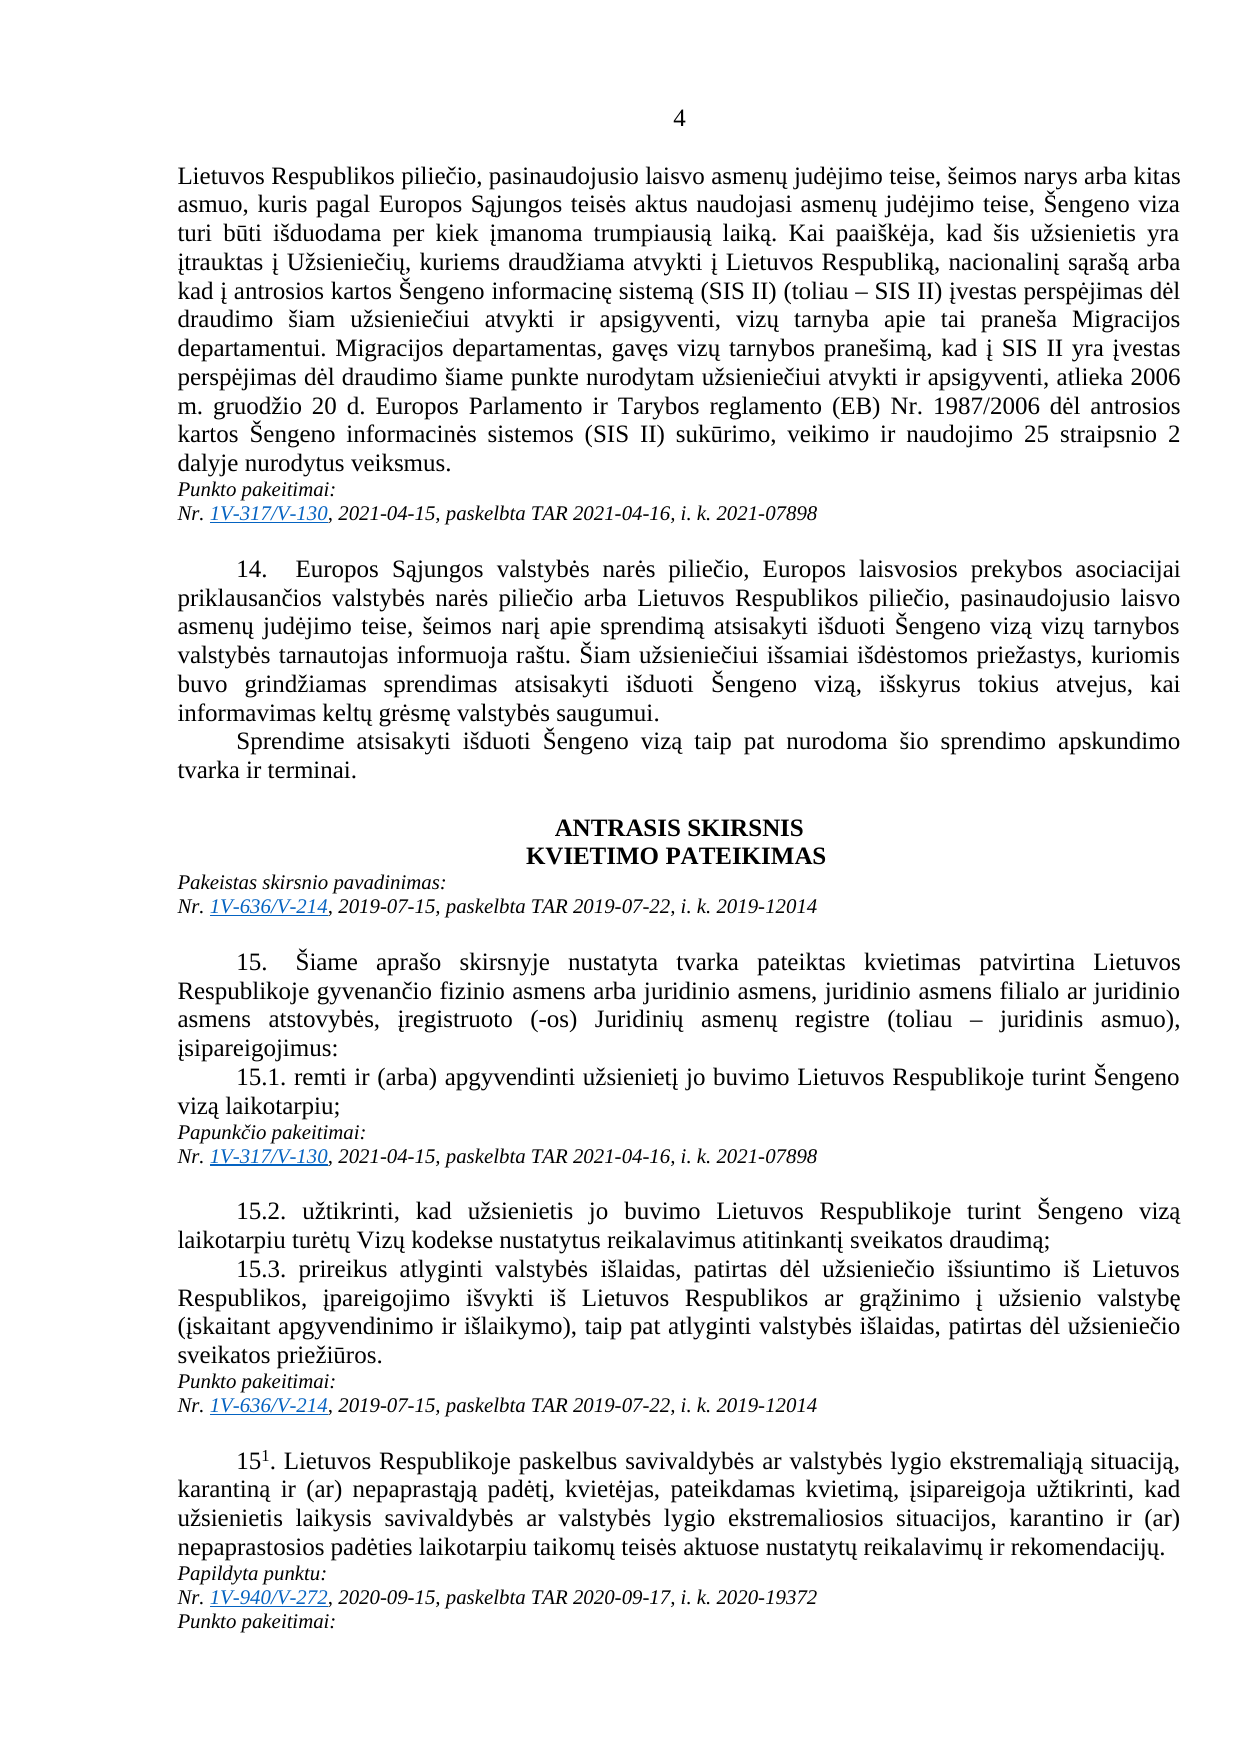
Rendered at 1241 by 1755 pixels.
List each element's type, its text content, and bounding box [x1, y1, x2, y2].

text Pakeistas skirsnio pavadinimas: [177, 870, 1181, 894]
text Papildyta punktu: [177, 1561, 1181, 1585]
text 15.1. remti ir (arba) apgyvendinti užsienietį jo buvimo Lietuvos Respublikoje turint Šengeno vizą laikotarpiu; [177, 1062, 1181, 1119]
text Nr. 1V-636/V-214, 2019-07-15, paskelbta TAR 2019-07-22, i. k. 2019-12014 [177, 894, 1181, 918]
text Nr. 1V-317/V-130, 2021-04-15, paskelbta TAR 2021-04-16, i. k. 2021-07898 [177, 501, 1181, 525]
text Sprendime atsisakyti išduoti Šengeno vizą taip pat nurodoma šio sprendimo apskundimo tvarka ir terminai. [177, 726, 1181, 784]
text KVIETIMO PATEIKIMAS [177, 841, 1181, 870]
text Punkto pakeitimai: [177, 1609, 1181, 1633]
text 15. Šiame aprašo skirsnyje nustatyta tvarka pateiktas kvietimas patvirtina Lietuvos Respublikoje gyvenančio fizinio asmens arba juridinio asmens, juridinio asmens filialo ar juridinio asmens atstovybės, įregistruoto (-os) Juridinių asmenų registre (toliau – juridinis asmuo), įsipareigojimus: [177, 947, 1181, 1062]
text Punkto pakeitimai: [177, 477, 1181, 501]
text Nr. 1V-940/V-272, 2020-09-15, paskelbta TAR 2020-09-17, i. k. 2020-19372 [177, 1585, 1181, 1609]
text 151. Lietuvos Respublikoje paskelbus savivaldybės ar valstybės lygio ekstremaliąją situaciją, karantiną ir (ar) nepaprastąją padėtį, kvietėjas, pateikdamas kvietimą, įsipareigoja užtikrinti, kad užsienietis laikysis savivaldybės ar valstybės lygio ekstremaliosios situacijos, karantino ir (ar) nepaprastosios padėties laikotarpiu taikomų teisės aktuose nustatytų reikalavimų ir rekomendacijų. [177, 1446, 1181, 1561]
text Papunkčio pakeitimai: [177, 1119, 1181, 1144]
text ANTRASIS SKIRSNIS [177, 813, 1181, 841]
text Nr. 1V-317/V-130, 2021-04-15, paskelbta TAR 2021-04-16, i. k. 2021-07898 [177, 1144, 1181, 1168]
text 15.3. prireikus atlyginti valstybės išlaidas, patirtas dėl užsieniečio išsiuntimo iš Lietuvos Respublikos, įpareigojimo išvykti iš Lietuvos Respublikos ar grąžinimo į užsienio valstybę (įskaitant apgyvendinimo ir išlaikymo), taip pat atlyginti valstybės išlaidas, patirtas dėl užsieniečio sveikatos priežiūros. [177, 1254, 1181, 1369]
text Punkto pakeitimai: [177, 1369, 1181, 1393]
text Lietuvos Respublikos piliečio, pasinaudojusio laisvo asmenų judėjimo teise, šeimos narys arba kitas asmuo, kuris pagal Europos Sąjungos teisės aktus naudojasi asmenų judėjimo teise, Šengeno viza turi būti išduodama per kiek įmanoma trumpiausią laiką. Kai paaiškėja, kad šis užsienietis yra įtrauktas į Užsieniečių, kuriems draudžiama atvykti į Lietuvos Respubliką, nacionalinį sąrašą arba kad į antrosios kartos Šengeno informacinę sistemą (SIS II) (toliau – SIS II) įvestas perspėjimas dėl draudimo šiam užsieniečiui atvykti ir apsigyventi, vizų tarnyba apie tai praneša Migracijos departamentui. Migracijos departamentas, gavęs vizų tarnybos pranešimą, kad į SIS II yra įvestas perspėjimas dėl draudimo šiame punkte nurodytam užsieniečiui atvykti ir apsigyventi, atlieka 2006 m. gruodžio 20 d. Europos Parlamento ir Tarybos reglamento (EB) Nr. 1987/2006 dėl antrosios kartos Šengeno informacinės sistemos (SIS II) sukūrimo, veikimo ir naudojimo 25 straipsnio 2 dalyje nurodytus veiksmus. [177, 161, 1181, 477]
text Nr. 1V-636/V-214, 2019-07-15, paskelbta TAR 2019-07-22, i. k. 2019-12014 [177, 1393, 1181, 1417]
text 15.2. užtikrinti, kad užsienietis jo buvimo Lietuvos Respublikoje turint Šengeno vizą laikotarpiu turėtų Vizų kodekse nustatytus reikalavimus atitinkantį sveikatos draudimą; [177, 1196, 1181, 1254]
text 14. Europos Sąjungos valstybės narės piliečio, Europos laisvosios prekybos asociacijai priklausančios valstybės narės piliečio arba Lietuvos Respublikos piliečio, pasinaudojusio laisvo asmenų judėjimo teise, šeimos narį apie sprendimą atsisakyti išduoti Šengeno vizą vizų tarnybos valstybės tarnautojas informuoja raštu. Šiam užsieniečiui išsamiai išdėstomos priežastys, kuriomis buvo grindžiamas sprendimas atsisakyti išduoti Šengeno vizą, išskyrus tokius atvejus, kai informavimas keltų grėsmę valstybės saugumui. [177, 554, 1181, 726]
